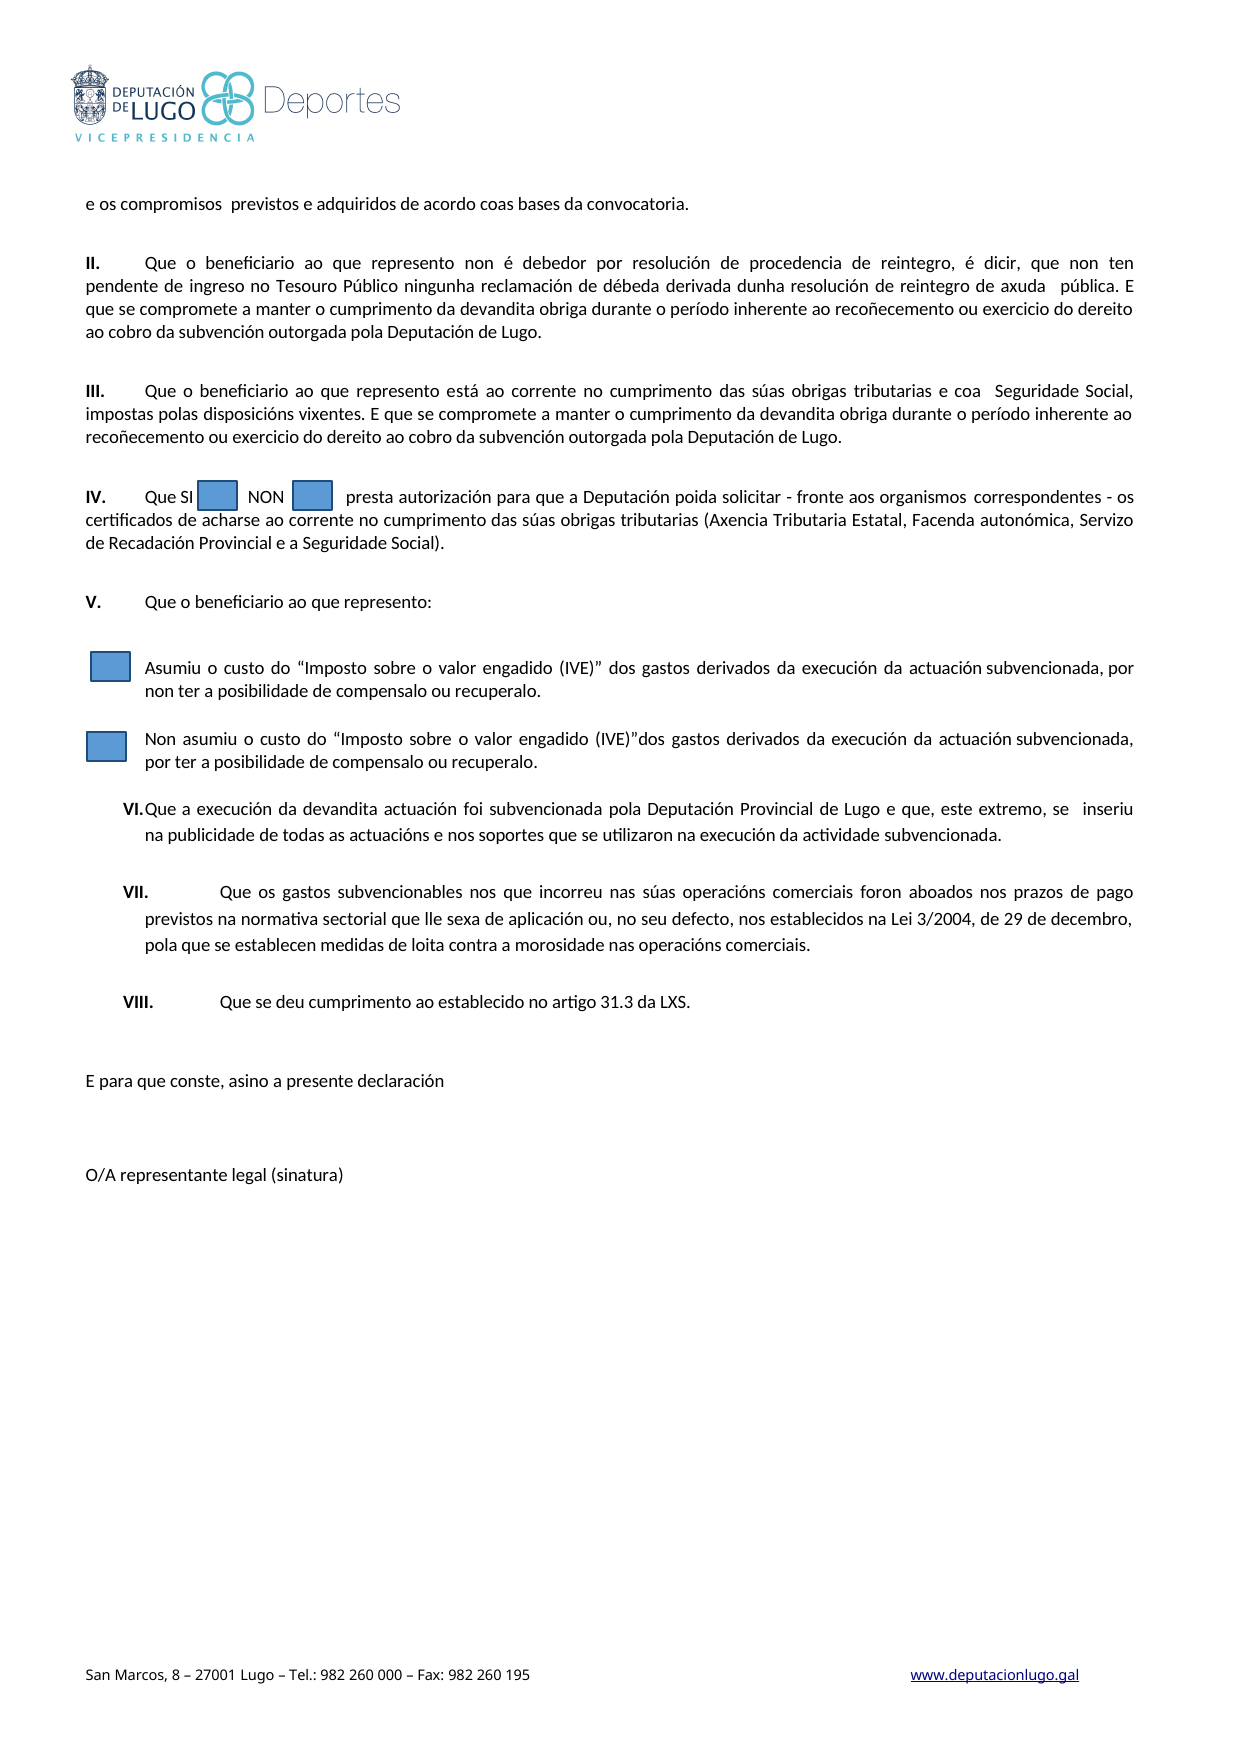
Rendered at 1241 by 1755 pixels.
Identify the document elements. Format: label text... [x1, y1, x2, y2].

list Que o beneficiario ao que represento non é debedor por resolución de procedencia de reintegro, é dicir, que non ten pendente de ingreso no Tesouro Público ningunha reclamación de débeda derivada dunha resolución de reintegro de axuda pública. E que se compromete a manter o cumprimento da devandita obriga durante o período inherente ao recoñecemento ou exercicio do dereito ao cobro da subvención outorgada pola Deputación de Lugo. [85, 251, 1134, 343]
list Que os gastos subvencionables nos que incorreu nas súas operacións comerciais foron aboados nos prazos de pago previstos na normativa sectorial que lle sexa de aplicación ou, no seu defecto, nos establecidos na Lei 3/2004, de 29 de decembro, pola que se establecen medidas de loita contra a morosidade nas operacións comerciais. [123, 881, 1134, 956]
list Que se deu cumprimento ao establecido no artigo 31.3 da LXS. [123, 991, 1134, 1014]
list Que SI NON presta autorización para que a Deputación poida solicitar - fronte aos organismos correspondentes - os certificados de acharse ao corrente no cumprimento das súas obrigas tributarias (Axencia Tributaria Estatal, Facenda autonómica, Servizo de Recadación Provincial e a Seguridade Social). [85, 485, 1134, 554]
list Que o beneficiario ao que represento: [85, 590, 1134, 613]
list Asumiu o custo do “Imposto sobre o valor engadido (IVE)” dos gastos derivados da execución da actuación subvencionada, por non ter a posibilidade de compensalo ou recuperalo. [144, 656, 1134, 702]
list Non asumiu o custo do “Imposto sobre o valor engadido (IVE)”dos gastos derivados da execución da actuación subvencionada, por ter a posibilidade de compensalo ou recuperalo. [144, 727, 1134, 773]
text E para que conste, asino a presente declaración [85, 1069, 601, 1092]
picture [51, 51, 405, 151]
list e os compromisos previstos e adquiridos de acordo coas bases da convocatoria. [85, 192, 1134, 214]
text O/A representante legal (sinatura) [85, 1163, 601, 1186]
list Que o beneficiario ao que represento está ao corrente no cumprimento das súas obrigas tributarias e coa Seguridade Social, impostas polas disposicións vixentes. E que se compromete a manter o cumprimento da devandita obriga durante o período inherente ao recoñecemento ou exercicio do dereito ao cobro da subvención outorgada pola Deputación de Lugo. [85, 379, 1134, 448]
list Que a execución da devandita actuación foi subvencionada pola Deputación Provincial de Lugo e que, este extremo, se inseriu na publicidade de todas as actuacións e nos soportes que se utilizaron na execución da actividade subvencionada. [123, 797, 1134, 846]
